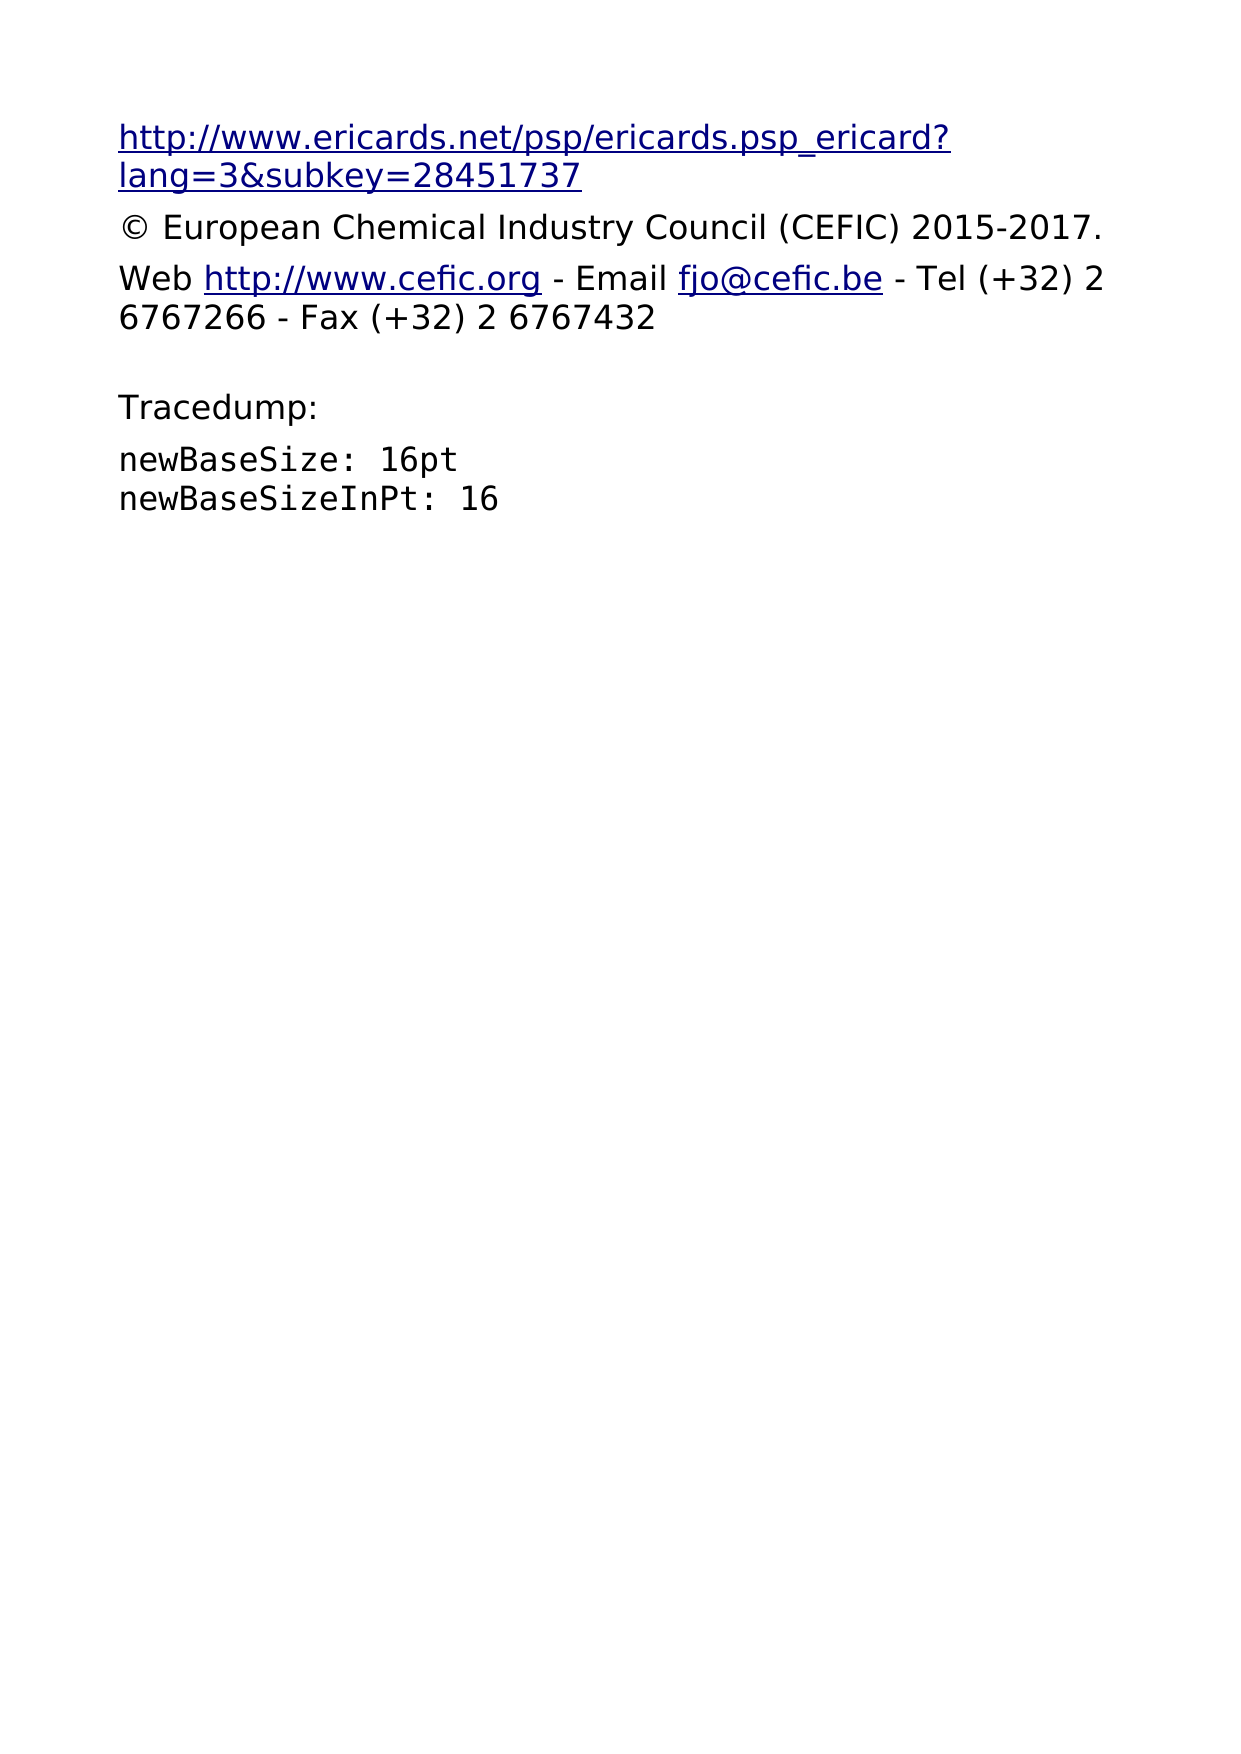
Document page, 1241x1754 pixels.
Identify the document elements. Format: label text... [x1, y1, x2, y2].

text © European Chemical Industry Council (CEFIC) 2015-2017. [118, 208, 1122, 247]
text Tracedump: [118, 350, 1122, 428]
text http://www.ericards.net/psp/ericards.psp_ericard?lang=3&subkey=28451737 [118, 118, 1122, 196]
text newBaseSize: 16pt newBaseSizeInPt: 16 [118, 440, 1122, 518]
text Web http://www.cefic.org - Email fjo@cefic.be - Tel (+32) 2 6767266 - Fax (+32) 2 6767432 [118, 260, 1122, 337]
